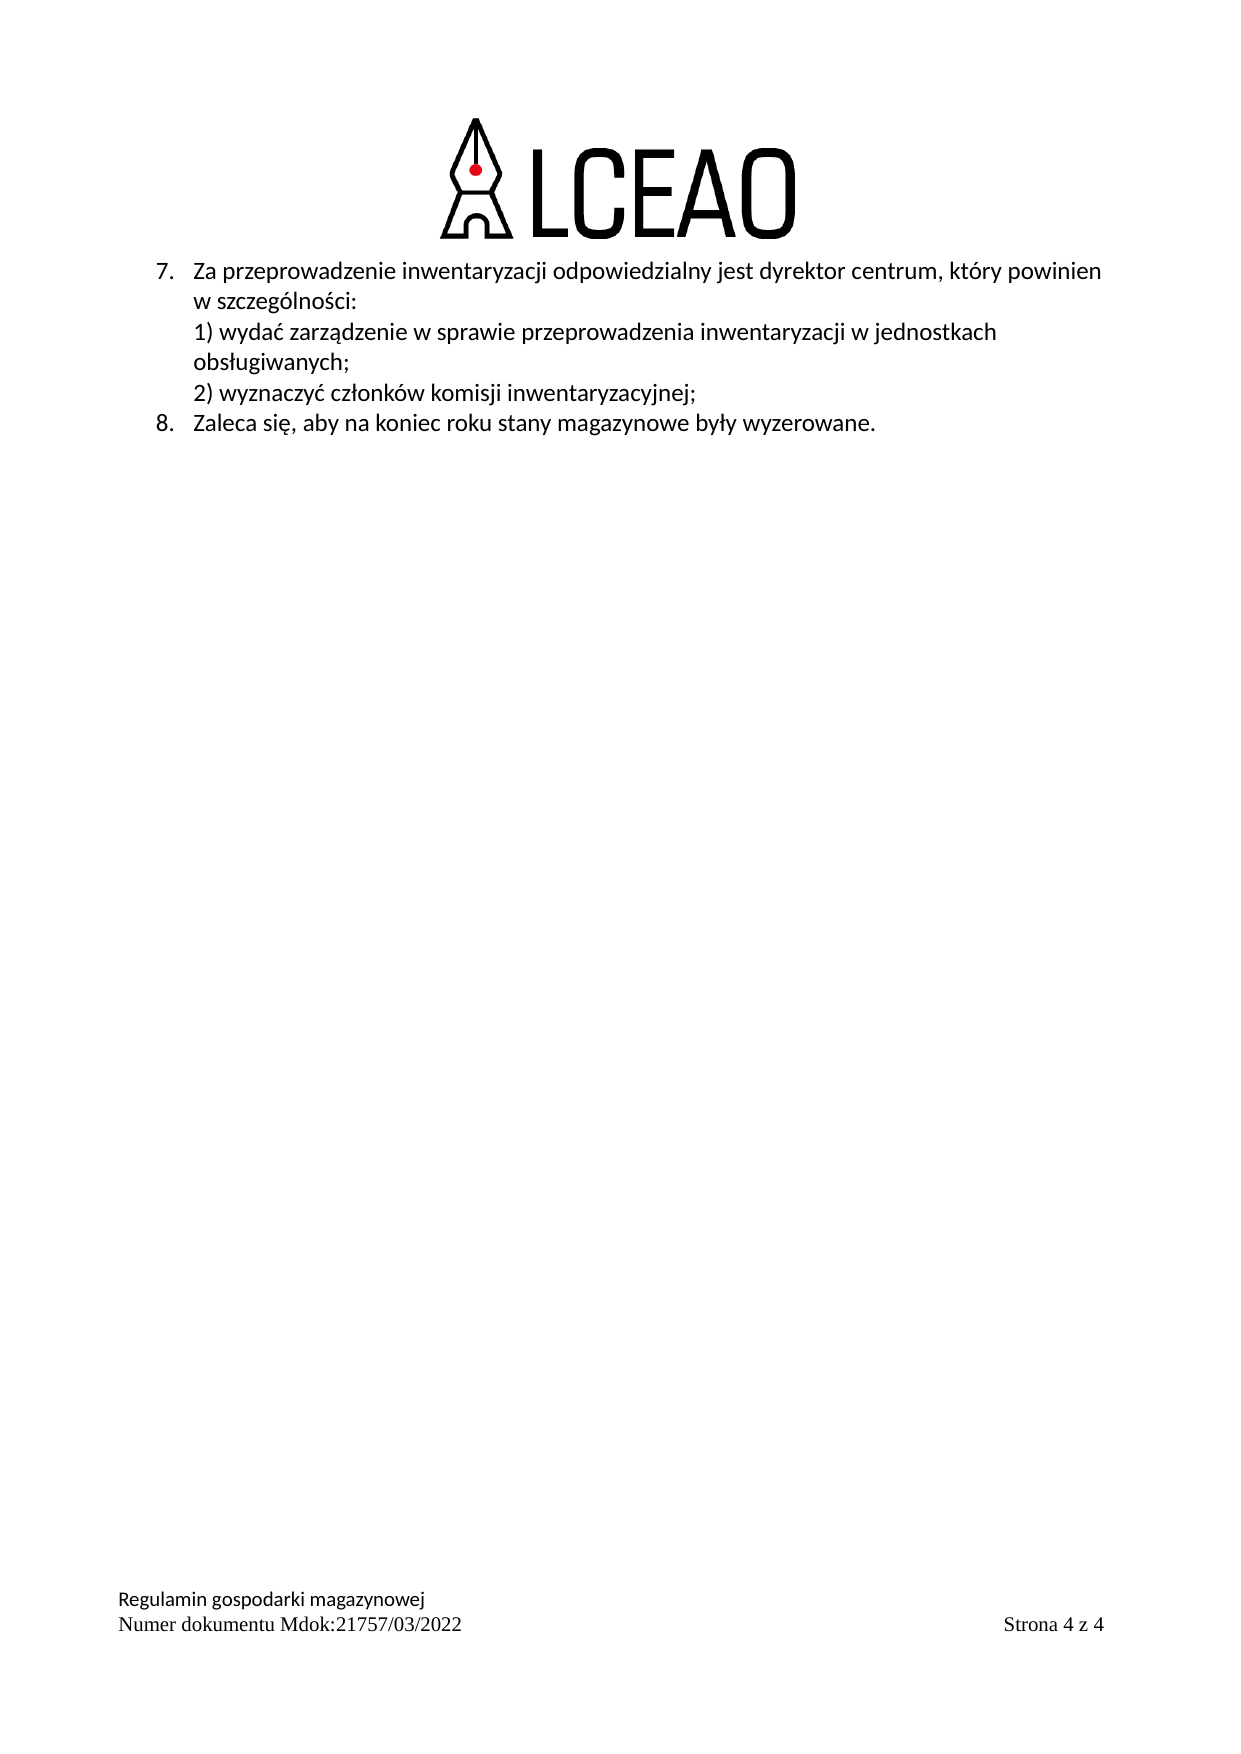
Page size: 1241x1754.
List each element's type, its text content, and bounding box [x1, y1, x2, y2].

list Za przeprowadzenie inwentaryzacji odpowiedzialny jest dyrektor centrum, który powinien w szczególności: [156, 255, 1122, 316]
list Zaleca się, aby na koniec roku stany magazynowe były wyzerowane. [156, 408, 1122, 438]
list 1) wydać zarządzenie w sprawie przeprowadzenia inwentaryzacji w jednostkach obsługiwanych; [156, 316, 1122, 377]
list 2) wyznaczyć członków komisji inwentaryzacyjnej; [156, 377, 1122, 408]
picture [118, 118, 1123, 255]
